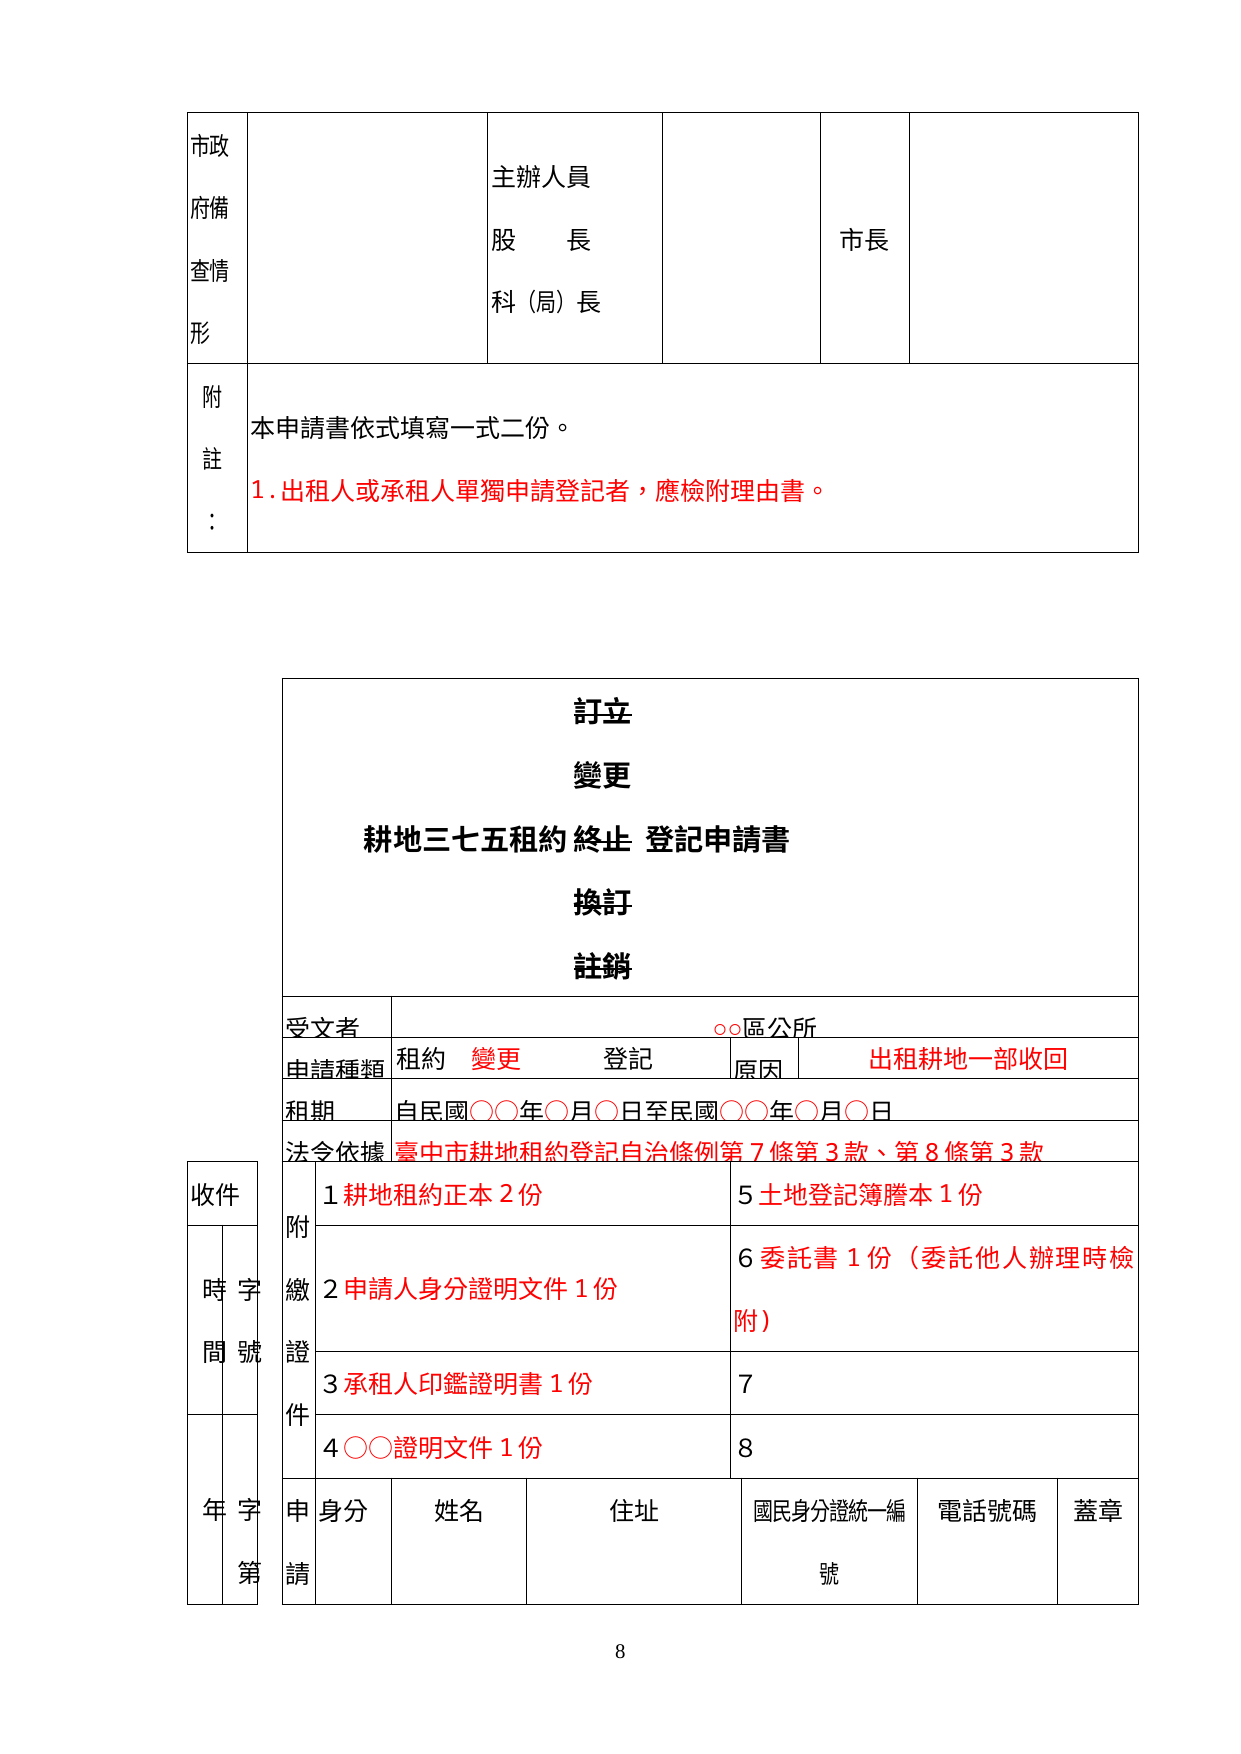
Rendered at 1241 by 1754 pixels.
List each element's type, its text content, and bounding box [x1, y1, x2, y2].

table_cell １耕地租約正本2份 [316, 1162, 730, 1224]
table_header 訂立 [571, 679, 642, 741]
table_cell 出租耕地一部收回 [799, 1038, 1138, 1078]
table_cell ６委託書1份（委託他人辦理時檢附) [731, 1226, 1138, 1351]
table_cell 主辦人員 股 長 科（局）長 [488, 113, 662, 363]
table_cell 申請 [283, 1479, 315, 1604]
table_cell 附註： [188, 364, 247, 552]
table_cell 電話號碼 [918, 1479, 1057, 1604]
table_cell 申請種類 [283, 1038, 391, 1078]
table_cell ○○區公所 [392, 997, 1138, 1037]
table_cell [258, 1225, 282, 1351]
table_cell 姓名 [392, 1479, 526, 1604]
table_cell [257, 869, 282, 932]
table_cell 時間 [188, 1226, 222, 1414]
table_cell [910, 113, 1138, 363]
table_cell 附繳證件 [283, 1162, 315, 1478]
table_cell [248, 113, 487, 363]
table_cell 終止 [571, 805, 642, 868]
table_cell ５土地登記簿謄本1份 [731, 1162, 1138, 1224]
table_cell [188, 741, 257, 805]
table_cell [188, 1120, 257, 1161]
table_cell ２申請人身分證明文件1份 [316, 1226, 730, 1351]
table_cell 註銷 [571, 932, 642, 996]
table_cell [257, 805, 282, 868]
table_cell [188, 996, 257, 1037]
table_cell 換訂 [571, 869, 642, 932]
table_cell 臺中市耕地租約登記自治條例第7條第3款、第8條第3款 [392, 1121, 1138, 1161]
table_cell 自民國○○年○月○日至民國○○年○月○日 [392, 1079, 1138, 1119]
table_cell 住址 [527, 1479, 741, 1604]
table_cell 字第 號 [223, 1415, 257, 1604]
table_cell [258, 1351, 282, 1414]
table_cell 字號 [223, 1226, 257, 1414]
table_cell 身分 [316, 1479, 391, 1604]
table_cell [258, 1161, 282, 1224]
table_cell 年 月 日 時 [188, 1415, 222, 1604]
table_cell [257, 932, 282, 996]
table_header [257, 678, 282, 741]
table_cell [663, 113, 820, 363]
table_cell [257, 1037, 282, 1078]
table_cell [257, 1120, 282, 1161]
table_cell 市長 [821, 113, 909, 363]
table_cell [188, 932, 257, 996]
table_header 耕地三七五租約 [283, 679, 571, 996]
table_cell 蓋章 [1058, 1479, 1138, 1604]
table_cell ３承租人印鑑證明書1份 [316, 1352, 730, 1414]
table_cell [188, 869, 257, 932]
table_cell ８ [731, 1415, 1138, 1478]
table_cell 租期 [283, 1079, 391, 1119]
table_cell [257, 1078, 282, 1119]
table_cell 收件 [188, 1162, 257, 1224]
table_cell [526, 1038, 594, 1078]
table_cell 原因 [731, 1038, 798, 1078]
table_cell 變更 [571, 741, 642, 805]
table_cell [188, 805, 257, 868]
table_header [188, 678, 257, 741]
table_cell [257, 741, 282, 805]
table_cell ７ [731, 1352, 1138, 1414]
table_cell 市政府備查情形 [188, 113, 247, 363]
table_cell [257, 996, 282, 1037]
table_cell 國民身分證統一編號 [742, 1479, 917, 1604]
table_cell [188, 1078, 257, 1119]
table_cell 登記 [594, 1038, 662, 1078]
table_cell [258, 1478, 282, 1604]
table_cell [258, 1414, 282, 1478]
table_cell ４○○證明文件1份 [316, 1415, 730, 1478]
table_cell 本申請書依式填寫一式二份。 1.出租人或承租人單獨申請登記者，應檢附理由書。 [248, 364, 1138, 552]
table_cell 受文者 [283, 997, 391, 1037]
table_cell [188, 1037, 257, 1078]
table_cell 租約 變更 [392, 1038, 526, 1078]
table_cell 法令依據 [283, 1121, 391, 1161]
table_header 登記申請書 [642, 679, 1138, 996]
table_cell [662, 1038, 730, 1078]
